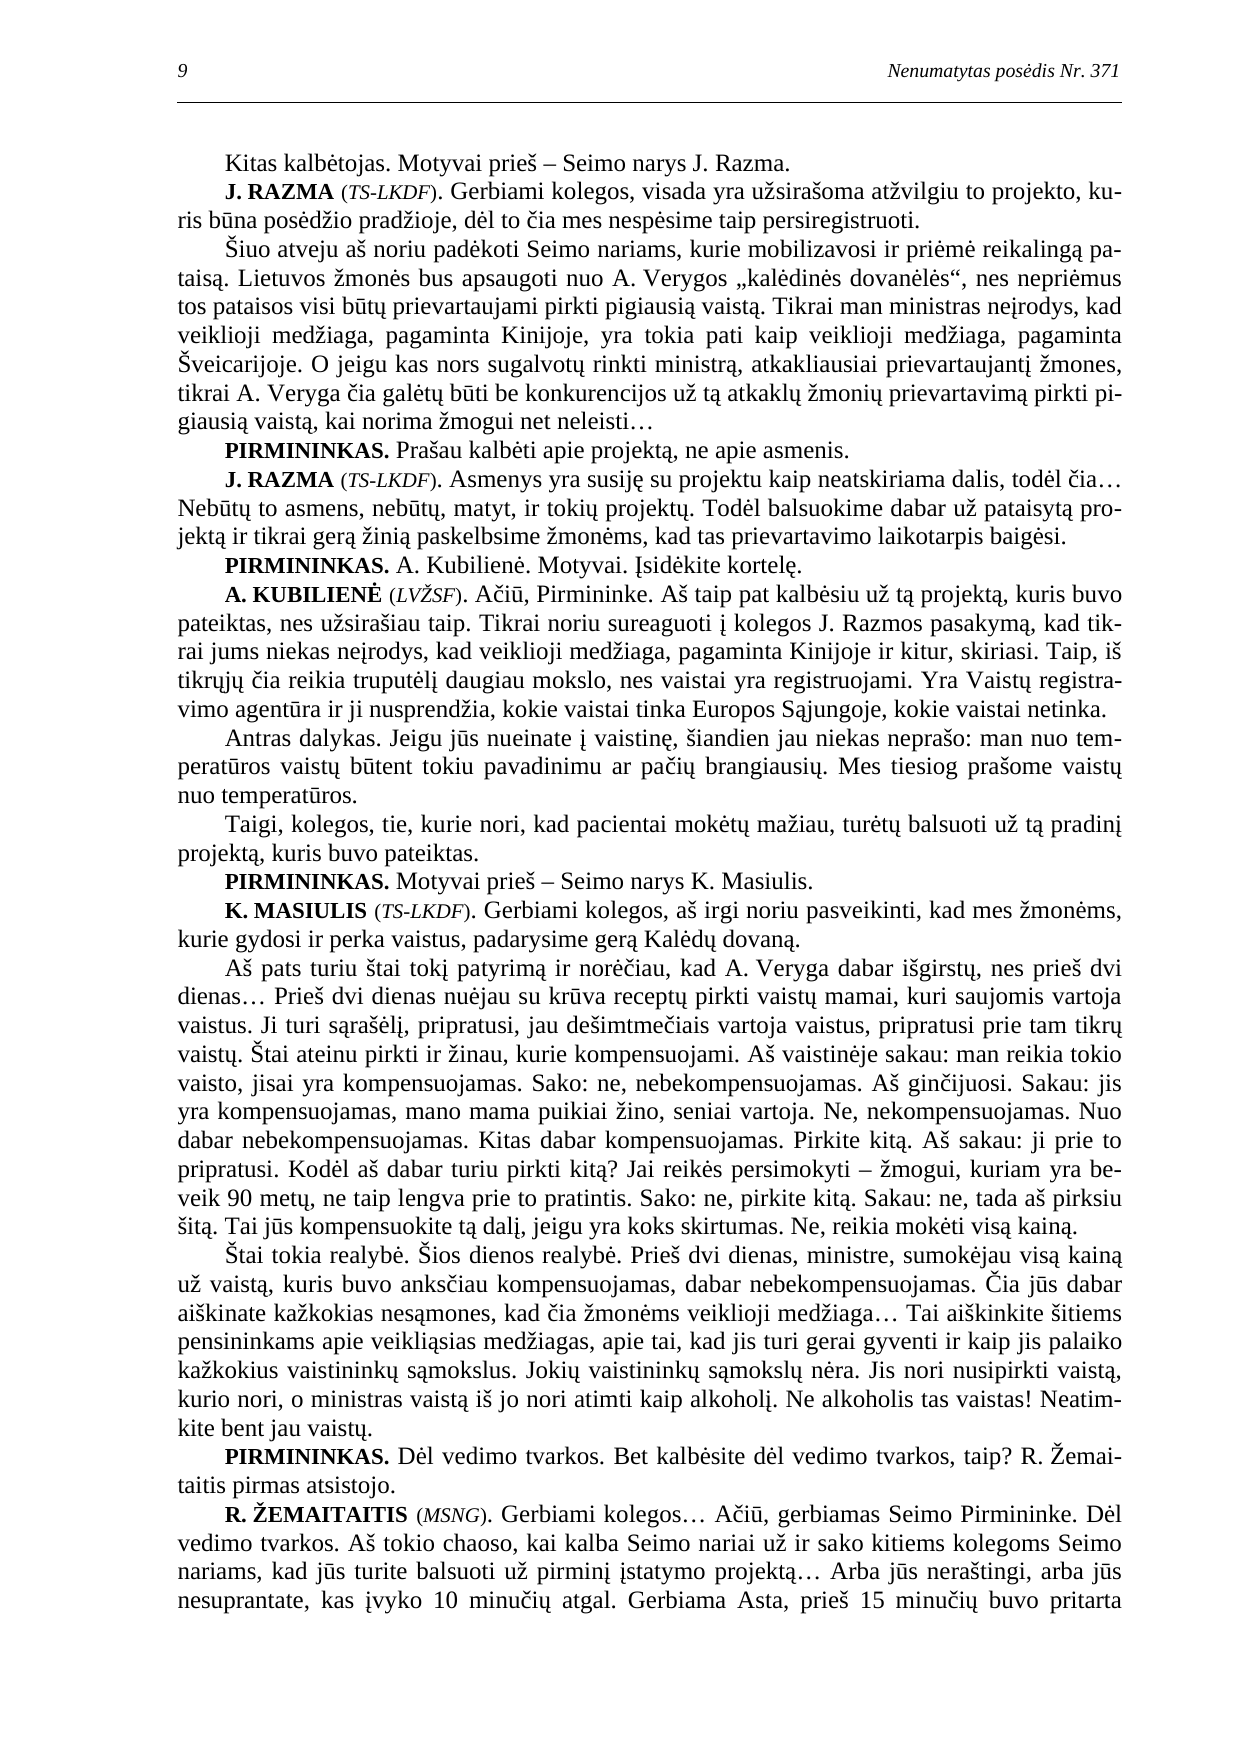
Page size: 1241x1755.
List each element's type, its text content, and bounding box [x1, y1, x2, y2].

text PIRMININKAS. Dėl ve­di­mo tvar­kos. Bet kal­bė­si­te dėl ve­di­mo tvar­kos, taip? R. Že­mai­tai­tis pir­mas at­si­sto­jo. [177, 1441, 1122, 1499]
text Štai to­kia re­a­ly­bė. Šios die­nos re­a­ly­bė. Prieš dvi die­nas, mi­nist­re, su­mo­kė­jau vi­są kai­ną už vais­tą, ku­ris bu­vo anks­čiau kom­pen­suo­ja­mas, da­bar ne­be­kom­pen­suo­ja­mas. Čia jūs da­bar aiš­ki­na­te kaž­ko­kias ne­są­mo­nes, kad čia žmo­nėms veik­lio­ji me­džia­ga… Tai aiš­kin­ki­te ši­tiems pen­si­nin­kams apie veik­li­ą­sias me­džia­gas, apie tai, kad jis tu­ri ge­rai gy­ven­ti ir kaip jis pa­lai­ko kaž­ko­kius vais­ti­nin­kų są­moks­lus. Jo­kių vais­ti­nin­kų są­moks­lų nė­ra. Jis no­ri nu­si­pirk­ti vais­tą, ku­rio no­ri, o mi­nist­ras vais­tą iš jo no­ri at­im­ti kaip al­ko­ho­lį. Ne al­ko­ho­lis tas vais­tas! Ne­at­im­ki­te bent jau vais­tų. [177, 1240, 1122, 1441]
text R. ŽEMAITAITIS (MSNG). Ger­bia­mi ko­le­gos… Ačiū, ger­bia­mas Sei­mo Pir­mi­nin­ke. Dėl ve­di­mo tvar­kos. Aš to­kio cha­o­so, kai kal­ba Sei­mo na­riai už ir sa­ko ki­tiems ko­le­goms Sei­mo na­riams, kad jūs tu­ri­te bal­suo­ti už pir­mi­nį įsta­ty­mo pro­jek­tą… Ar­ba jūs ne­raš­tin­gi, ar­ba jūs ne­su­pran­ta­te, kas įvy­ko 10 mi­nu­čių at­gal. Ger­bia­ma As­ta, prieš 15 mi­nu­čių bu­vo pri­tar­ta [177, 1499, 1122, 1614]
text J. RAZMA (TS-LKDF). As­me­nys yra su­si­ję su pro­jek­tu kaip ne­at­ski­ria­ma da­lis, to­dėl čia… Ne­bū­tų to as­mens, ne­bū­tų, ma­tyt, ir to­kių pro­jek­tų. To­dėl bal­suo­ki­me da­bar už pa­tai­sy­tą pro­jek­tą ir tik­rai ge­rą ži­nią pa­skelb­si­me žmo­nėms, kad tas prie­var­ta­vi­mo lai­ko­tar­pis bai­gė­si. [177, 464, 1122, 550]
text Šiuo at­ve­ju aš no­riu pa­dė­ko­ti Sei­mo na­riams, ku­rie mo­bi­li­za­vo­si ir pri­ėmė rei­ka­lin­gą pa­tai­są. Lie­tu­vos žmo­nės bus ap­sau­go­ti nuo A. Ve­ry­gos „ka­lė­di­nės do­va­nė­lės“, nes ne­pri­ėmus tos pa­tai­sos vi­si bū­tų prie­var­tau­ja­mi pirk­ti pi­giau­sią vais­tą. Tik­rai man mi­nist­ras ne­įro­dys, kad veik­lio­ji me­džia­ga, pa­ga­min­ta Ki­ni­jo­je, yra to­kia pa­ti kaip veik­lio­ji me­džia­ga, pa­ga­min­ta Švei­ca­ri­jo­je. O jei­gu kas nors su­gal­vo­tų rink­ti mi­nist­rą, at­kak­liau­siai prie­var­tau­jan­tį žmo­nes, tik­rai A. Ve­ry­ga čia ga­lė­tų bū­ti be kon­ku­ren­ci­jos už tą at­kak­lų žmo­nių prie­var­ta­vi­mą pirk­ti pi­giau­sią vais­tą, kai no­ri­ma žmo­gui net ne­leis­ti… [177, 234, 1122, 435]
text PIRMININKAS. A. Ku­bi­lie­nė. Mo­ty­vai. Įsi­dė­ki­te kor­te­lę. [177, 550, 1122, 579]
text Tai­gi, ko­le­gos, tie, ku­rie no­ri, kad pa­cien­tai mo­kė­tų ma­žiau, tu­rė­tų bal­suo­ti už tą pra­di­nį pro­jek­tą, ku­ris bu­vo pa­teik­tas. [177, 809, 1122, 866]
text A. KUBILIENĖ (LVŽSF). Ačiū, Pir­mi­nin­ke. Aš taip pat kal­bė­siu už tą pro­jek­tą, ku­ris bu­vo pa­teik­tas, nes už­si­ra­šiau taip. Tik­rai no­riu su­re­a­guo­ti į ko­le­gos J. Raz­mos pa­sa­ky­mą, kad tik­rai jums nie­kas ne­įro­dys, kad veik­lio­ji me­džia­ga, pa­ga­min­ta Ki­ni­jo­je ir ki­tur, ski­ria­si. Taip, iš tik­rų­jų čia rei­kia tru­pu­tė­lį dau­giau moks­lo, nes vais­tai yra re­gist­ruo­ja­mi. Yra Vais­tų re­gist­ra­vi­mo agen­tū­ra ir ji nu­spren­džia, ko­kie vais­tai tin­ka Eu­ro­pos Są­jun­go­je, ko­kie vais­tai ne­tin­ka. [177, 579, 1122, 723]
text Aš pats tu­riu štai to­kį pa­ty­ri­mą ir no­rė­čiau, kad A. Ve­ry­ga da­bar iš­girs­tų, nes prieš dvi die­nas… Prieš dvi die­nas nu­ė­jau su krū­va re­cep­tų pirk­ti vais­tų ma­mai, ku­ri sau­jo­mis var­to­ja vais­tus. Ji tu­ri są­ra­šė­lį, pri­pra­tu­si, jau de­šimt­me­čiais var­to­ja vais­tus, pri­pra­tu­si prie tam tik­rų vais­tų. Štai at­ei­nu pirk­ti ir ži­nau, ku­rie kom­pen­suo­ja­mi. Aš vais­ti­nė­je sa­kau: man rei­kia to­kio vais­to, ji­sai yra kom­pen­suo­ja­mas. Sa­ko: ne, ne­be­kom­pen­suo­ja­mas. Aš gin­či­juo­si. Sa­kau: jis yra kom­pen­suo­ja­mas, ma­no ma­ma pui­kiai ži­no, se­niai var­to­ja. Ne, ne­kom­pen­suo­ja­mas. Nuo da­bar ne­be­kom­pen­suo­ja­mas. Ki­tas da­bar kom­pen­suo­ja­mas. Pir­ki­te ki­tą. Aš sa­kau: ji prie to pri­pra­tu­si. Ko­dėl aš da­bar tu­riu pirk­ti ki­tą? Jai rei­kės per­si­mo­ky­ti – žmo­gui, ku­riam yra be­veik 90 me­tų, ne taip leng­va prie to pra­tin­tis. Sa­ko: ne, pir­ki­te ki­tą. Sa­kau: ne, ta­da aš pirk­siu ši­tą. Tai jūs kom­pen­suo­ki­te tą da­lį, jei­gu yra koks skir­tu­mas. Ne, rei­kia mo­kė­ti vi­są kai­ną. [177, 953, 1122, 1240]
text PIRMININKAS. Mo­ty­vai prieš – Sei­mo na­rys K. Ma­siu­lis. [177, 866, 1122, 895]
text J. RAZMA (TS-LKDF). Ger­bia­mi ko­le­gos, vi­sa­da yra už­si­ra­šo­ma at­žvil­giu to pro­jek­to, ku­ris bū­na po­sė­džio pra­džio­je, dėl to čia mes ne­spė­si­me taip per­si­re­gist­ruo­ti. [177, 176, 1122, 234]
text PIRMININKAS. Pra­šau kal­bė­ti apie pro­jek­tą, ne apie as­me­nis. [177, 435, 1122, 464]
text K. MASIULIS (TS-LKDF). Ger­bia­mi ko­le­gos, aš ir­gi no­riu pa­svei­kin­ti, kad mes žmo­nėms, ku­rie gy­do­si ir per­ka vais­tus, pa­da­ry­si­me ge­rą Ka­lė­dų do­va­ną. [177, 895, 1122, 953]
text Ant­ras da­ly­kas. Jei­gu jūs nu­ei­na­te į vais­ti­nę, šian­dien jau nie­kas ne­pra­šo: man nuo tem­pe­ra­tū­ros vais­tų bū­tent to­kiu pa­va­di­ni­mu ar pa­čių bran­giau­sių. Mes tie­siog pra­šo­me vais­tų nuo tem­pe­ra­tū­ros. [177, 723, 1122, 809]
text Ki­tas kal­bė­to­jas. Mo­ty­vai prieš – Sei­mo na­rys J. Raz­ma. [177, 148, 1122, 176]
